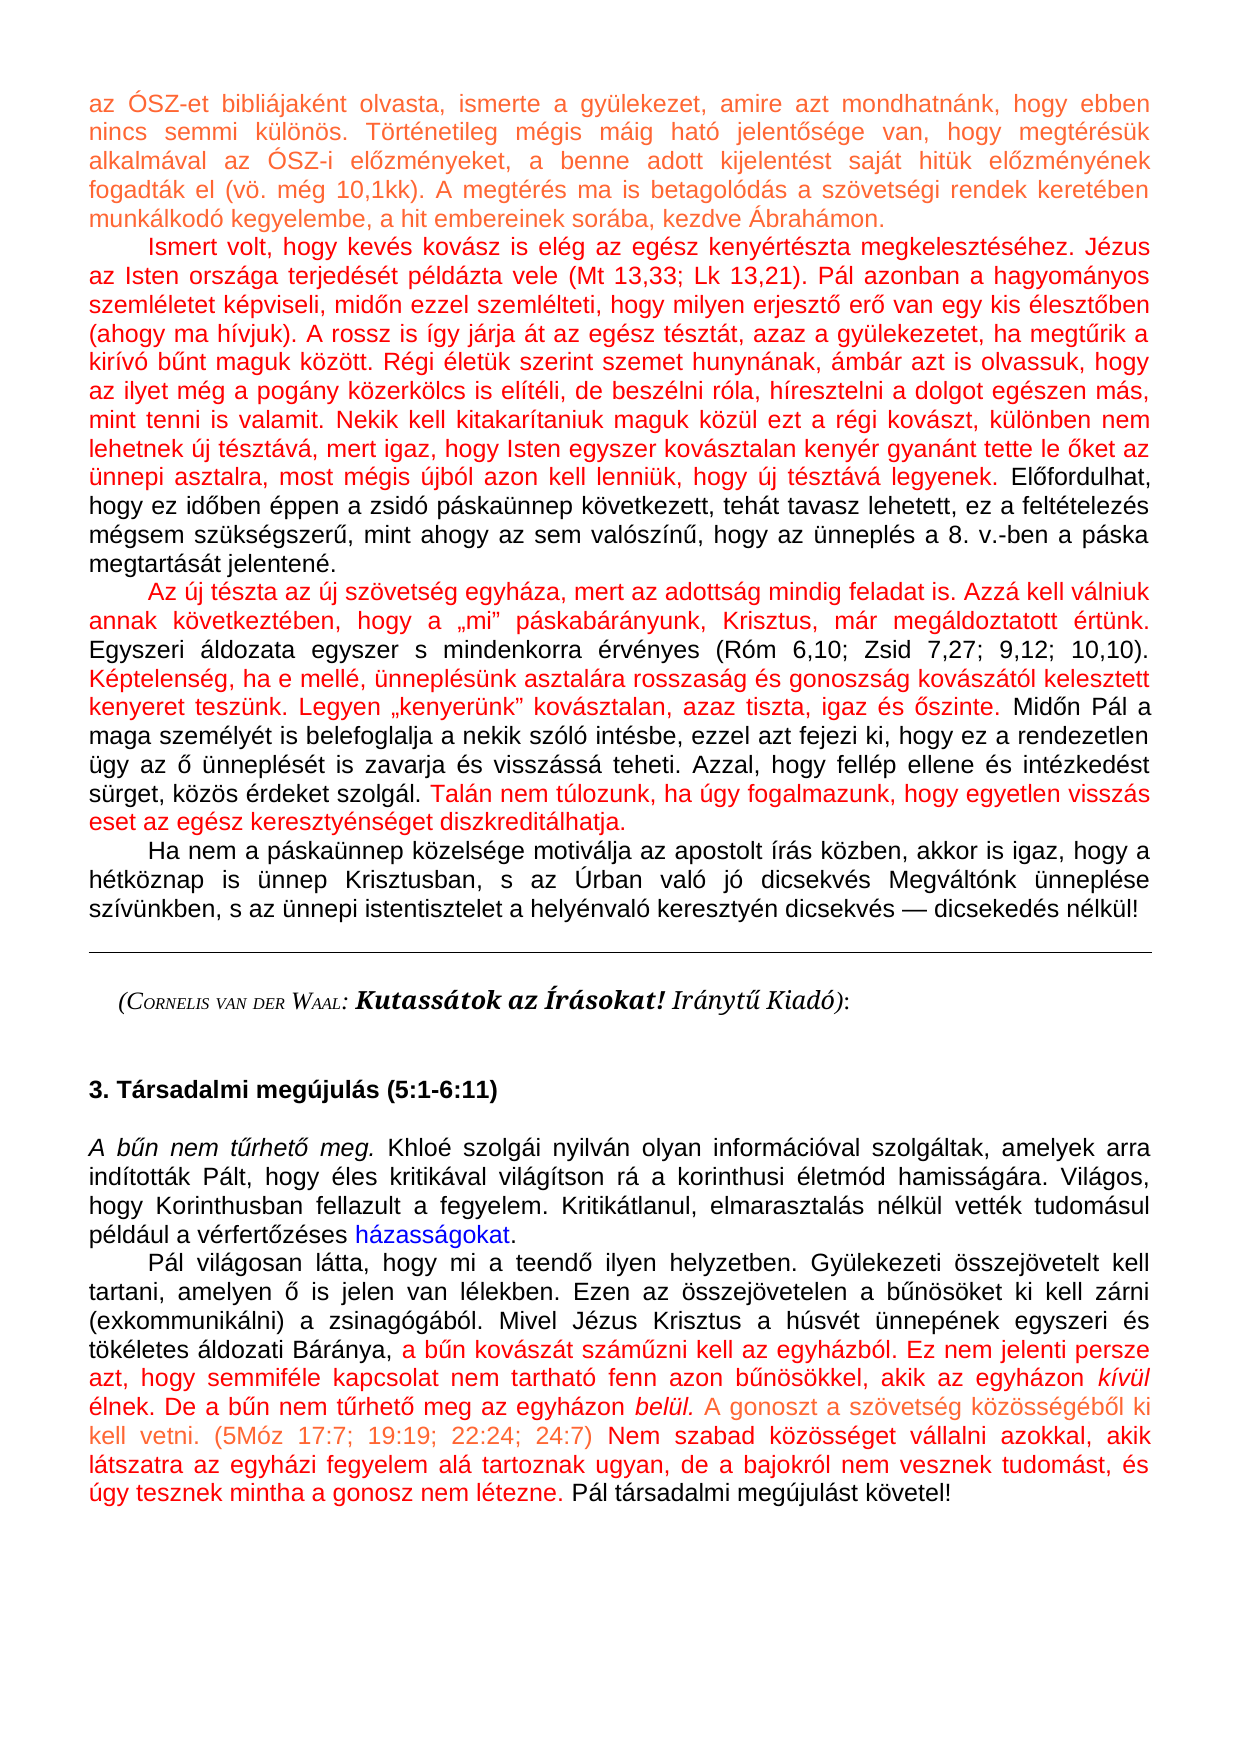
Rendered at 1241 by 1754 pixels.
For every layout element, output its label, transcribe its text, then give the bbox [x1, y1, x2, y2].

text A bűn nem tűrhető meg. Khloé szolgái nyilván olyan információval szolgáltak, amelyek arra indították Pált, hogy éles kritikával világítson rá a korinthusi életmód hamisságára. Világos, hogy Korinthusban fellazult a fegyelem. Kritikátlanul, elmarasztalás nélkül vették tudomásul például a vérfertőzéses házasságokat. [88, 1133, 1152, 1248]
text (Cornelis van der Waal: Kutassátok az Írásokat! Iránytű Kiadó): [88, 953, 1152, 1046]
text az ÓSZ-et bibliájaként olvasta, ismerte a gyülekezet, amire azt mondhatnánk, hogy ebben nincs semmi különös. Történetileg mégis máig ható jelentősége van, hogy megtérésük alkalmával az ÓSZ‑i előzményeket, a benne adott kijelentést saját hitük előzményének fogadták el (vö. még 10,1kk). A megtérés ma is betagolódás a szövetségi rendek keretében munkálkodó kegyelembe, a hit embereinek sorába, kezdve Ábrahámon. [88, 88, 1152, 232]
text Pál világosan látta, hogy mi a teendő ilyen helyzetben. Gyülekezeti összejövetelt kell tartani, amelyen ő is jelen van lélekben. Ezen az összejövetelen a bűnösöket ki kell zárni (exkommunikálni) a zsinagógából. Mivel Jézus Krisztus a húsvét ünnepének egyszeri és tökéletes áldozati Báránya, a bűn kovászát száműzni kell az egyházból. Ez nem jelenti persze azt, hogy semmiféle kapcsolat nem tartható fenn azon bűnösökkel, akik az egyházon kívül élnek. De a bűn nem tűrhető meg az egyházon belül. A gonoszt a szövetség közösségéből ki kell vetni. (5Móz 17:7; 19:19; 22:24; 24:7) Nem szabad közösséget vállalni azokkal, akik látszatra az egyházi fegyelem alá tartoznak ugyan, de a bajokról nem vesznek tudomást, és úgy tesznek mintha a gonosz nem létezne. Pál társadalmi megújulást követel! [88, 1248, 1152, 1507]
text Ismert volt, hogy kevés kovász is elég az egész kenyértészta megkelesztéséhez. Jézus az Isten országa terjedését példázta vele (Mt 13,33; Lk 13,21). Pál azonban a hagyományos szemléletet képviseli, midőn ezzel szemlélteti, hogy milyen erjesztő erő van egy kis élesztőben (ahogy ma hívjuk). A rossz is így járja át az egész tésztát, azaz a gyülekezetet, ha megtűrik a kirívó bűnt maguk között. Régi életük szerint szemet hunynának, ámbár azt is olvassuk, hogy az ilyet még a pogány közerkölcs is elítéli, de beszélni róla, híresztelni a dolgot egészen más, mint tenni is valamit. Nekik kell kitakarítaniuk maguk közül ezt a régi kovászt, különben nem lehetnek új tésztává, mert igaz, hogy Isten egyszer kovásztalan kenyér gyanánt tette le őket az ünnepi asztalra, most mégis újból azon kell lenniük, hogy új tésztává legyenek. Előfordulhat, hogy ez időben éppen a zsidó páskaünnep következett, tehát tavasz lehetett, ez a feltételezés mégsem szükségszerű, mint ahogy az sem valószínű, hogy az ünneplés a 8. v.-ben a páska megtartását jelentené. [88, 232, 1152, 577]
text Ha nem a páskaünnep közelsége motiválja az apostolt írás közben, akkor is igaz, hogy a hétköznap is ünnep Krisztusban, s az Úrban való jó dicsekvés Megváltónk ünneplése szívünkben, s az ünnepi istentisztelet a helyénvaló keresztyén dicsekvés ― dicsekedés nélkül! [88, 836, 1152, 922]
text 3. Társadalmi megújulás (5:1-6:11) [88, 1075, 1152, 1104]
text Az új tészta az új szövetség egyháza, mert az adottság mindig feladat is. Azzá kell válniuk annak következtében, hogy a „mi” páskabárányunk, Krisztus, már megáldoztatott értünk. Egyszeri áldozata egyszer s mindenkorra érvényes (Róm 6,10; Zsid 7,27; 9,12; 10,10). Képtelenség, ha e mellé, ünneplésünk asztalára rosszaság és gonoszság kovászától kelesztett kenyeret teszünk. Legyen „kenyerünk” kovásztalan, azaz tiszta, igaz és őszinte. Midőn Pál a maga személyét is belefoglalja a nekik szóló intésbe, ezzel azt fejezi ki, hogy ez a rendezetlen ügy az ő ünneplését is zavarja és visszássá teheti. Azzal, hogy fellép ellene és intézkedést sürget, közös érdeket szolgál. Talán nem túlozunk, ha úgy fogalmazunk, hogy egyetlen visszás eset az egész keresztyénséget diszkreditálhatja. [88, 577, 1152, 836]
